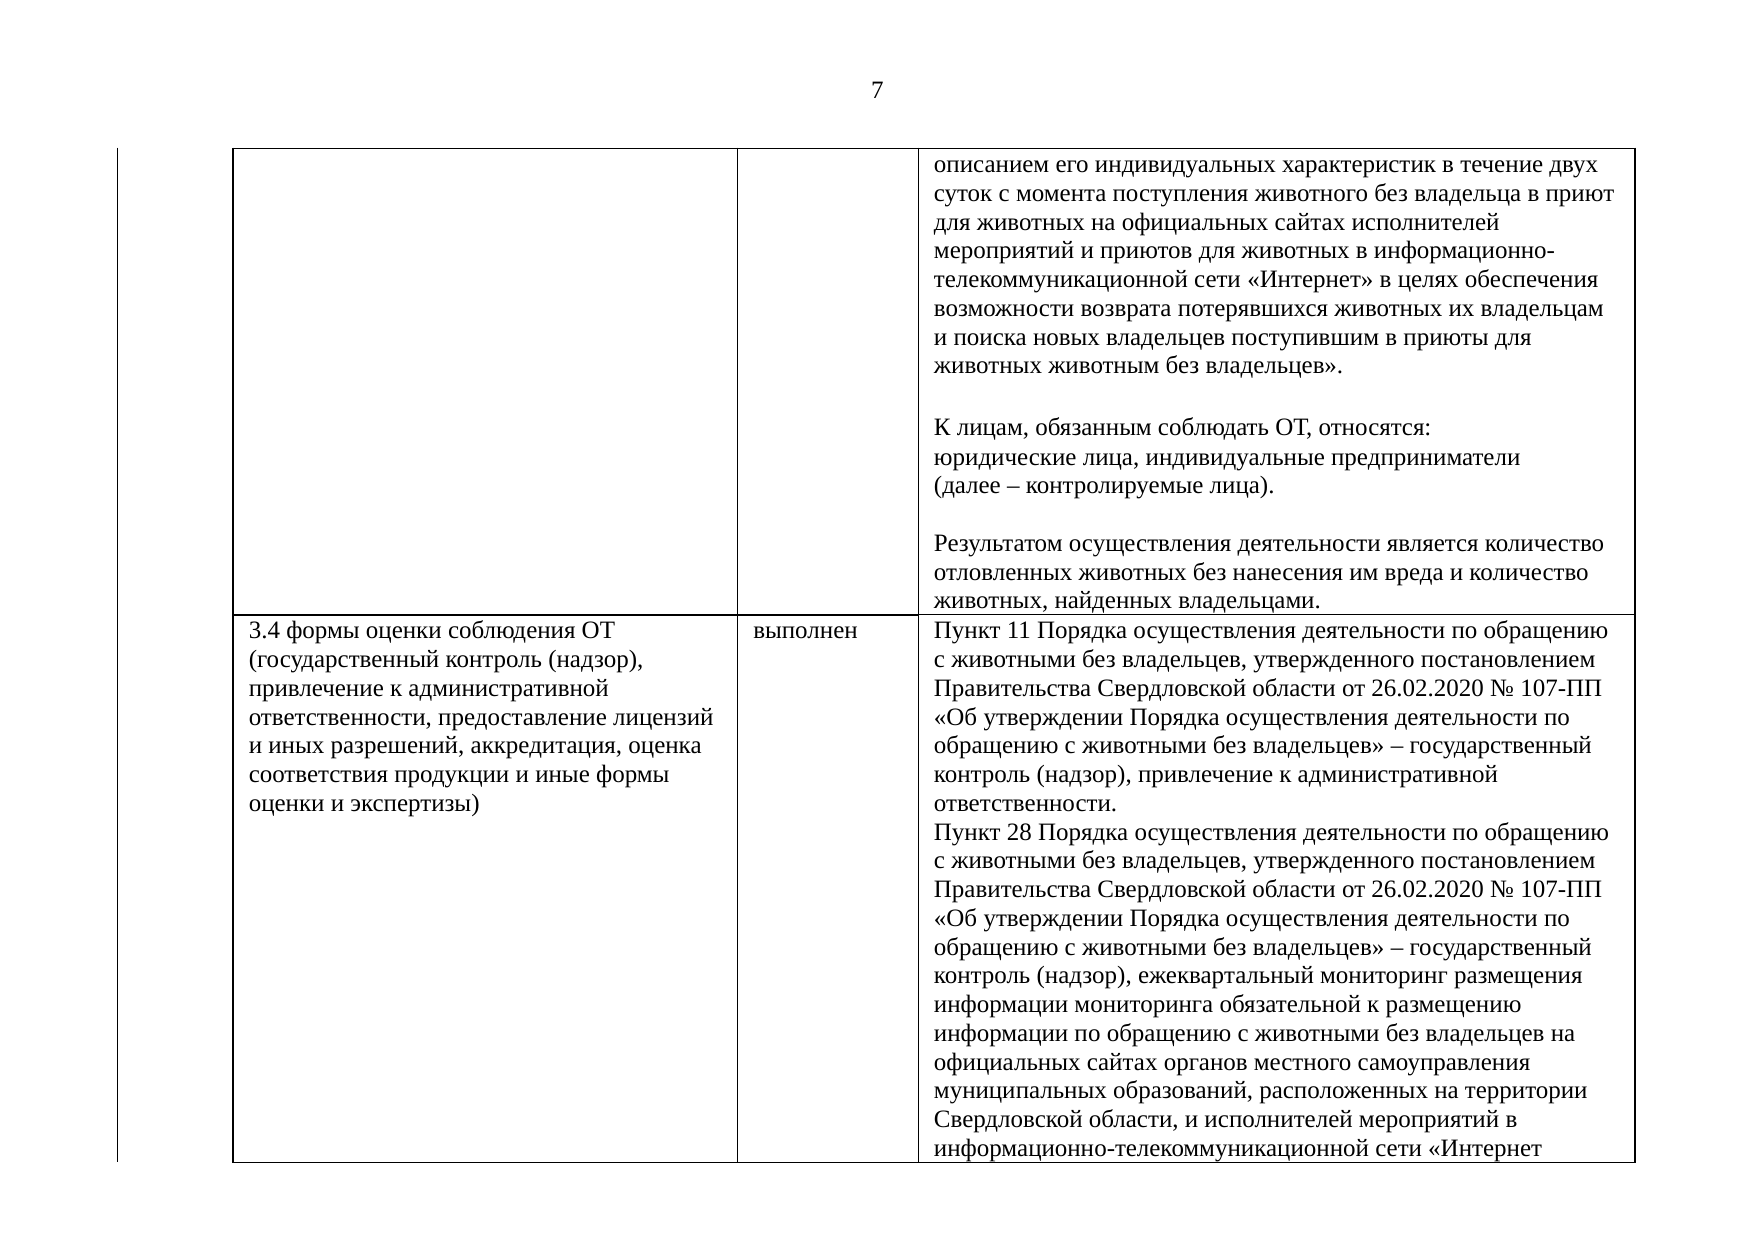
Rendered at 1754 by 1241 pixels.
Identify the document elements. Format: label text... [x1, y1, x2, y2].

table_cell 3.4 формы оценки соблюдения ОТ (государственный контроль (надзор), привлечение к административной ответственности, предоставление лицензий и иных разрешений, аккредитация, оценка соответствия продукции и иные формы оценки и экспертизы) [234, 616, 737, 1162]
table_cell описанием его индивидуальных характеристик в течение двух суток с момента поступления животного без владельца в приют для животных на официальных сайтах исполнителей мероприятий и приютов для животных в информационно-телекоммуникационной сети «Интернет» в целях обеспечения возможности возврата потерявшихся животных их владельцам и поиска новых владельцев поступившим в приюты для животных животным без владельцев». К лицам, обязанным соблюдать ОТ, относятся: юридические лица, индивидуальные предприниматели (далее – контролируемые лица). Результатом осуществления деятельности является количество отловленных животных без нанесения им вреда и количество животных, найденных владельцами. [919, 149, 1634, 614]
table_cell [234, 149, 737, 614]
table_cell выполнен [738, 616, 918, 1162]
table_cell Пункт 11 Порядка осуществления деятельности по обращению с животными без владельцев, утвержденного постановлением Правительства Свердловской области от 26.02.2020 № 107-ПП «Об утверждении Порядка осуществления деятельности по обращению с животными без владельцев» – государственный контроль (надзор), привлечение к административной ответственности. Пункт 28 Порядка осуществления деятельности по обращению с животными без владельцев, утвержденного постановлением Правительства Свердловской области от 26.02.2020 № 107-ПП «Об утверждении Порядка осуществления деятельности по обращению с животными без владельцев» – государственный контроль (надзор), ежеквартальный мониторинг размещения информации мониторинга обязательной к размещению информации по обращению с животными без владельцев на официальных сайтах органов местного самоуправления муниципальных образований, расположенных на территории Свердловской области, и исполнителей мероприятий в информационно-телекоммуникационной сети «Интернет [919, 615, 1634, 1162]
table_cell [118, 148, 232, 614]
table_cell [118, 614, 232, 1162]
table_cell [738, 149, 918, 614]
